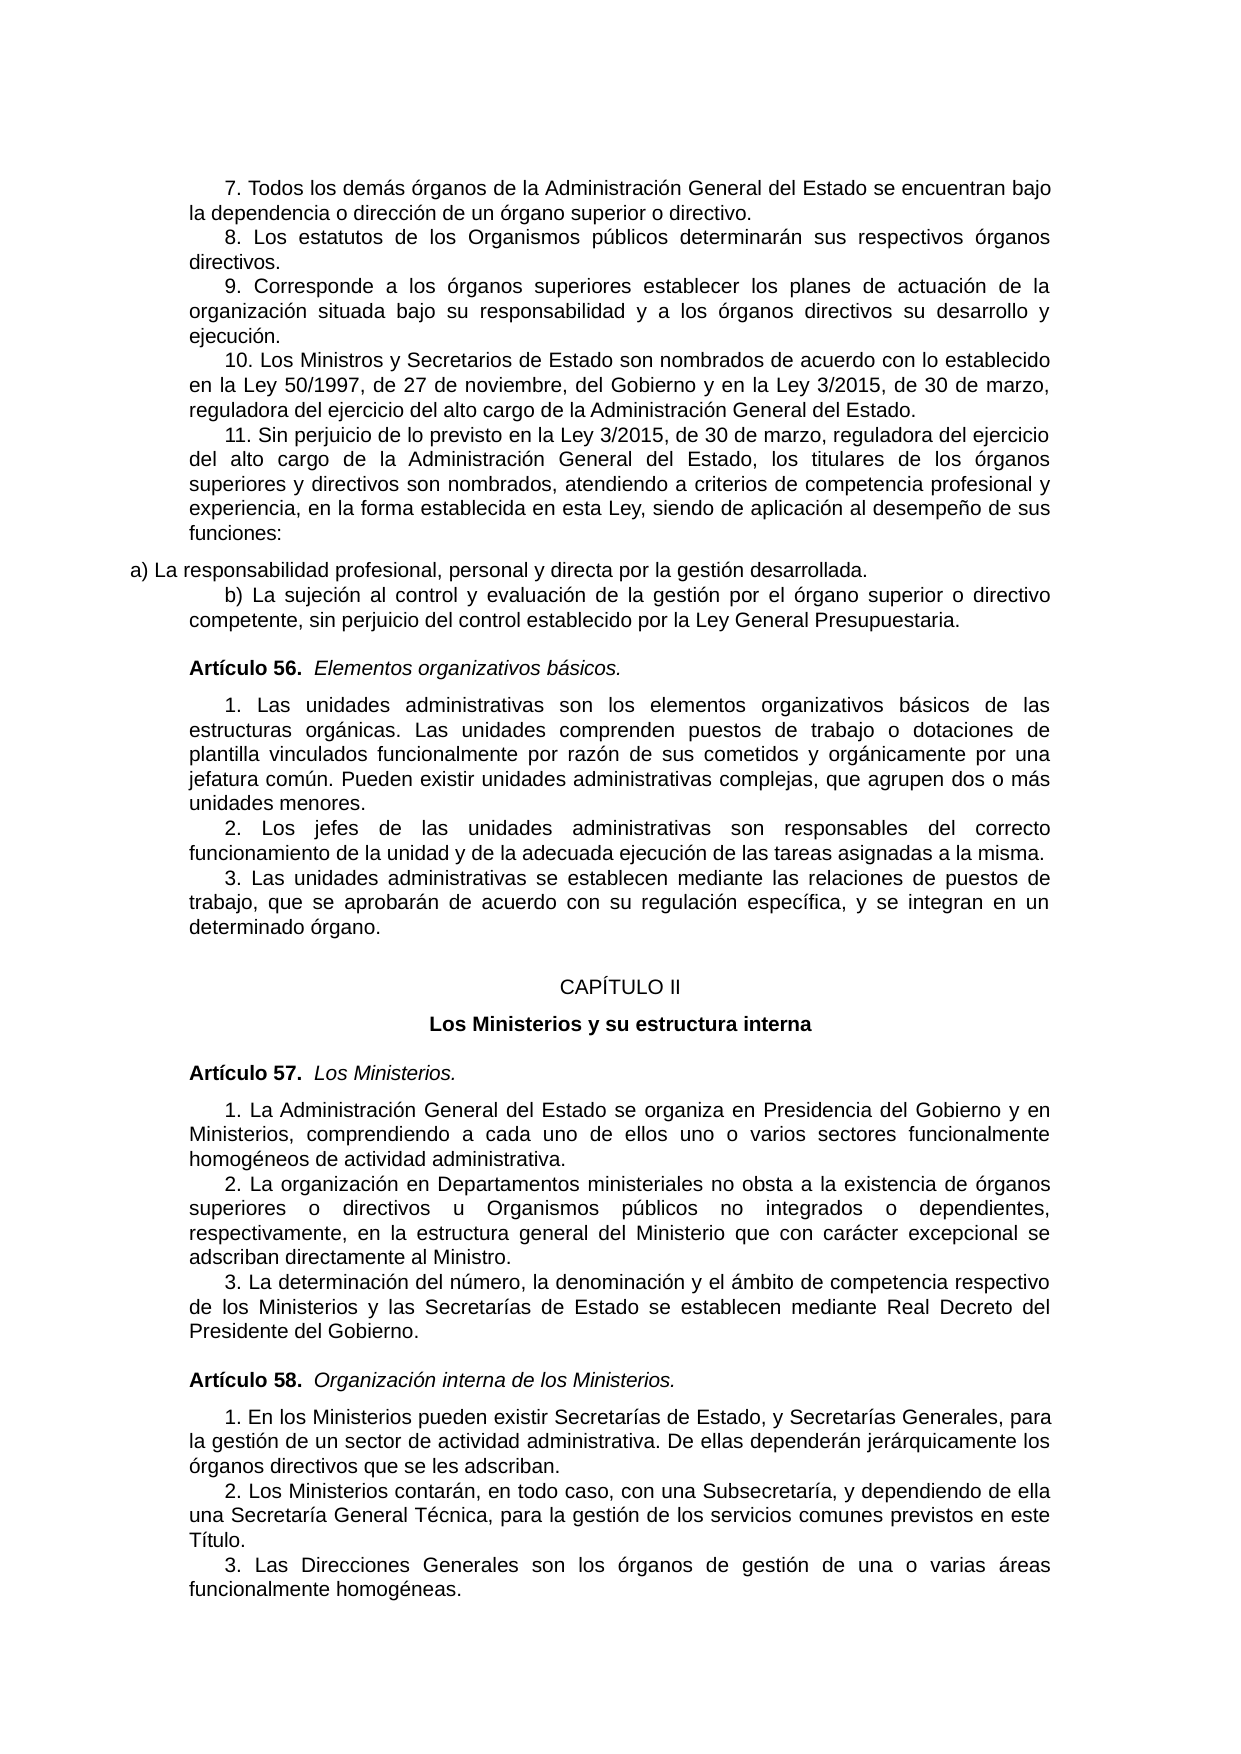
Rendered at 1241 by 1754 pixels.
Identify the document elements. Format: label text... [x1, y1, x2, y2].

list La sujeción al control y evaluación de la gestión por el órgano superior o directivo competente, sin perjuicio del control establecido por la Ley General Presupuestaria. [189, 583, 1051, 632]
text Artículo 57. Los Ministerios. [189, 1061, 1167, 1084]
list Las unidades administrativas son los elementos organizativos básicos de las estructuras orgánicas. Las unidades comprenden puestos de trabajo o dotaciones de plantilla vinculados funcionalmente por razón de sus cometidos y orgánicamente por una jefatura común. Pueden existir unidades administrativas complejas, que agrupen dos o más unidades menores. [189, 693, 1051, 815]
list La organización en Departamentos ministeriales no obsta a la existencia de órganos superiores o directivos u Organismos públicos no integrados o dependientes, respectivamente, en la estructura general del Ministerio que con carácter excepcional se adscriban directamente al Ministro. [189, 1171, 1052, 1269]
list Sin perjuicio de lo previsto en la Ley 3/2015, de 30 de marzo, reguladora del ejercicio del alto cargo de la Administración General del Estado, los titulares de los órganos superiores y directivos son nombrados, atendiendo a criterios de competencia profesional y experiencia, en la forma establecida en esta Ley, siendo de aplicación al desempeño de sus funciones: [189, 422, 1052, 545]
text Artículo 58. Organización interna de los Ministerios. [189, 1368, 1167, 1392]
list Las unidades administrativas se establecen mediante las relaciones de puestos de trabajo, que se aprobarán de acuerdo con su regulación específica, y se integran en un determinado órgano. [189, 866, 1051, 939]
list La determinación del número, la denominación y el ámbito de competencia respectivo de los Ministerios y las Secretarías de Estado se establecen mediante Real Decreto del Presidente del Gobierno. [189, 1270, 1051, 1343]
list Los Ministerios contarán, en todo caso, con una Subsecretaría, y dependiendo de ella una Secretaría General Técnica, para la gestión de los servicios comunes previstos en este Título. [189, 1478, 1052, 1552]
text Los Ministerios y su estructura interna [388, 1012, 852, 1036]
list Corresponde a los órganos superiores establecer los planes de actuación de la organización situada bajo su responsabilidad y a los órganos directivos su desarrollo y ejecución. [189, 274, 1051, 347]
text Artículo 56. Elementos organizativos básicos. [189, 656, 1167, 680]
list La Administración General del Estado se organiza en Presidencia del Gobierno y en Ministerios, comprendiendo a cada uno de ellos uno o varios sectores funcionalmente homogéneos de actividad administrativa. [189, 1097, 1051, 1171]
list Todos los demás órganos de la Administración General del Estado se encuentran bajo la dependencia o dirección de un órgano superior o directivo. [189, 176, 1051, 224]
list En los Ministerios pueden existir Secretarías de Estado, y Secretarías Generales, para la gestión de un sector de actividad administrativa. De ellas dependerán jerárquicamente los órganos directivos que se les adscriban. [189, 1404, 1052, 1478]
text CAPÍTULO II [388, 975, 852, 999]
list Los estatutos de los Organismos públicos determinarán sus respectivos órganos directivos. [189, 225, 1051, 273]
list Las Direcciones Generales son los órganos de gestión de una o varias áreas funcionalmente homogéneas. [189, 1552, 1052, 1601]
list La responsabilidad profesional, personal y directa por la gestión desarrollada. [130, 558, 1167, 582]
list Los Ministros y Secretarios de Estado son nombrados de acuerdo con lo establecido en la Ley 50/1997, de 27 de noviembre, del Gobierno y en la Ley 3/2015, de 30 de marzo, reguladora del ejercicio del alto cargo de la Administración General del Estado. [189, 348, 1052, 421]
list Los jefes de las unidades administrativas son responsables del correcto funcionamiento de la unidad y de la adecuada ejecución de las tareas asignadas a la misma. [189, 816, 1051, 865]
